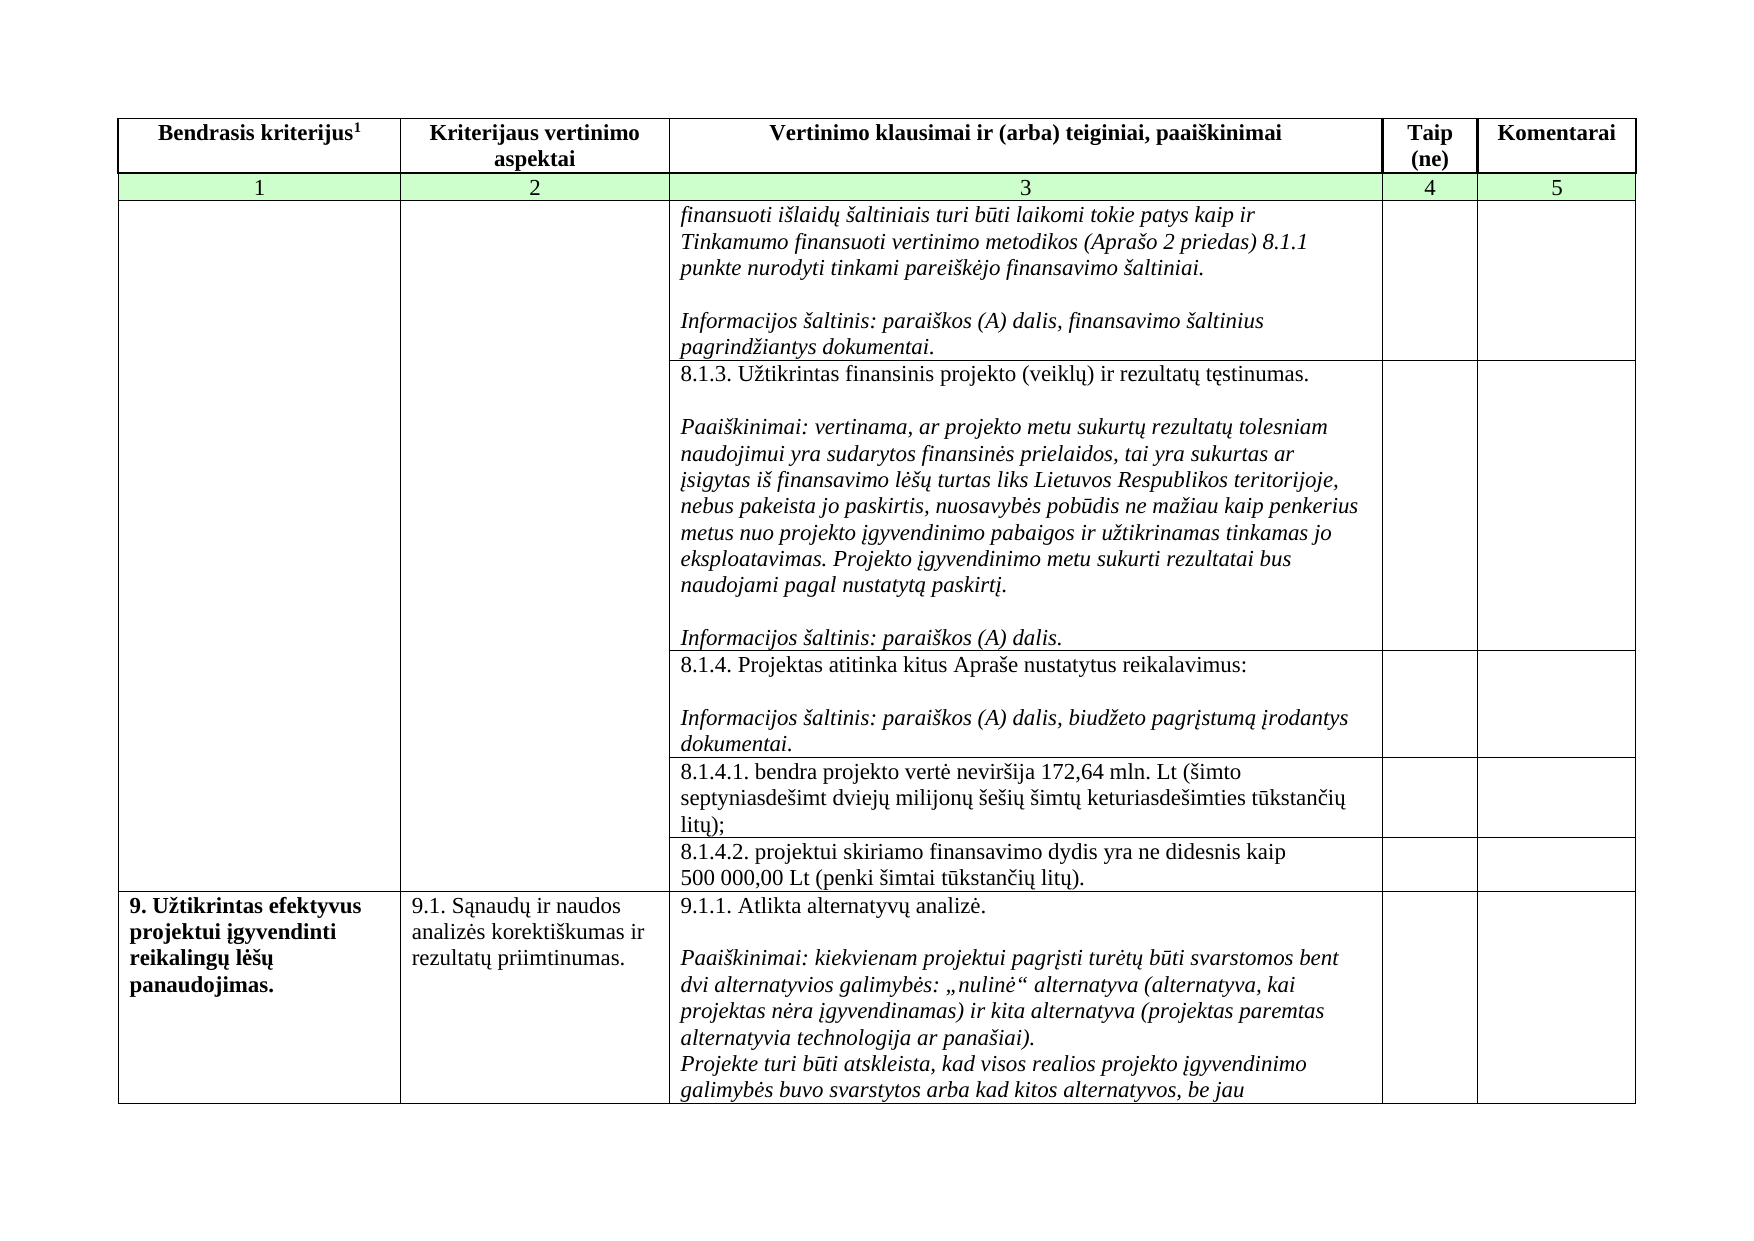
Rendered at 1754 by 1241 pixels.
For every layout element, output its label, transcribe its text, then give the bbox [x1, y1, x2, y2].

table_cell [1478, 651, 1635, 757]
table_cell 2 [401, 174, 669, 200]
table_cell [1478, 361, 1635, 650]
table_cell 9.1.1. Atlikta alternatyvų analizė. Paaiškinimai: kiekvienam projektui pagrįsti turėtų būti svarstomos bent dvi alternatyvios galimybės: „nulinė“ alternatyva (alternatyva, kai projektas nėra įgyvendinamas) ir kita alternatyva (projektas paremtas alternatyvia technologija ar panašiai). Projekte turi būti atskleista, kad visos realios projekto įgyvendinimo galimybės buvo svarstytos arba kad kitos alternatyvos, be jau [670, 892, 1382, 1103]
table_cell 9. Užtikrintas efektyvus projektui įgyvendinti reikalingų lėšų panaudojimas. [119, 892, 400, 1103]
table_header Taip (ne) [1384, 119, 1476, 172]
table_header Bendrasis kriterijus1 [119, 119, 400, 172]
table_cell [119, 201, 400, 891]
table_header Kriterijaus vertinimo aspektai [401, 119, 669, 172]
table_cell [1478, 892, 1635, 1103]
table_cell [1383, 651, 1477, 757]
table_cell 8.1.4. Projektas atitinka kitus Apraše nustatytus reikalavimus: Informacijos šaltinis: paraiškos (A) dalis, biudžeto pagrįstumą įrodantys dokumentai. [670, 651, 1382, 757]
table_header Vertinimo klausimai ir (arba) teiginiai, paaiškinimai [670, 119, 1381, 172]
table_cell 8.1.3. Užtikrintas finansinis projekto (veiklų) ir rezultatų tęstinumas. Paaiškinimai: vertinama, ar projekto metu sukurtų rezultatų tolesniam naudojimui yra sudarytos finansinės prielaidos, tai yra sukurtas ar įsigytas iš finansavimo lėšų turtas liks Lietuvos Respublikos teritorijoje, nebus pakeista jo paskirtis, nuosavybės pobūdis ne mažiau kaip penkerius metus nuo projekto įgyvendinimo pabaigos ir užtikrinamas tinkamas jo eksploatavimas. Projekto įgyvendinimo metu sukurti rezultatai bus naudojami pagal nustatytą paskirtį. Informacijos šaltinis: paraiškos (A) dalis. [670, 361, 1382, 650]
table_cell [401, 201, 669, 891]
table_cell [1478, 838, 1635, 891]
table_cell 9.1. Sąnaudų ir naudos analizės korektiškumas ir rezultatų priimtinumas. [401, 892, 669, 1103]
table_header Komentarai [1479, 119, 1635, 172]
table_cell [1383, 758, 1477, 837]
table_cell [1383, 201, 1477, 359]
table_cell 1 [119, 174, 400, 200]
table_cell [1478, 758, 1635, 837]
table_cell [1383, 361, 1477, 650]
table_cell 4 [1383, 174, 1477, 200]
table_cell 5 [1478, 174, 1635, 200]
table_cell 8.1.4.1. bendra projekto vertė neviršija 172,64 mln. Lt (šimto septyniasdešimt dviejų milijonų šešių šimtų keturiasdešimties tūkstančių litų); [670, 758, 1382, 837]
table_cell [1478, 201, 1635, 359]
table_cell [1383, 838, 1477, 891]
table_cell finansuoti išlaidų šaltiniais turi būti laikomi tokie patys kaip ir Tinkamumo finansuoti vertinimo metodikos (Aprašo 2 priedas) 8.1.1 punkte nurodyti tinkami pareiškėjo finansavimo šaltiniai. Informacijos šaltinis: paraiškos (A) dalis, finansavimo šaltinius pagrindžiantys dokumentai. [670, 201, 1382, 359]
table_cell 3 [670, 174, 1382, 200]
table_cell [1383, 892, 1477, 1103]
table_cell 8.1.4.2. projektui skiriamo finansavimo dydis yra ne didesnis kaip 500 000,00 Lt (penki šimtai tūkstančių litų). [670, 838, 1382, 891]
